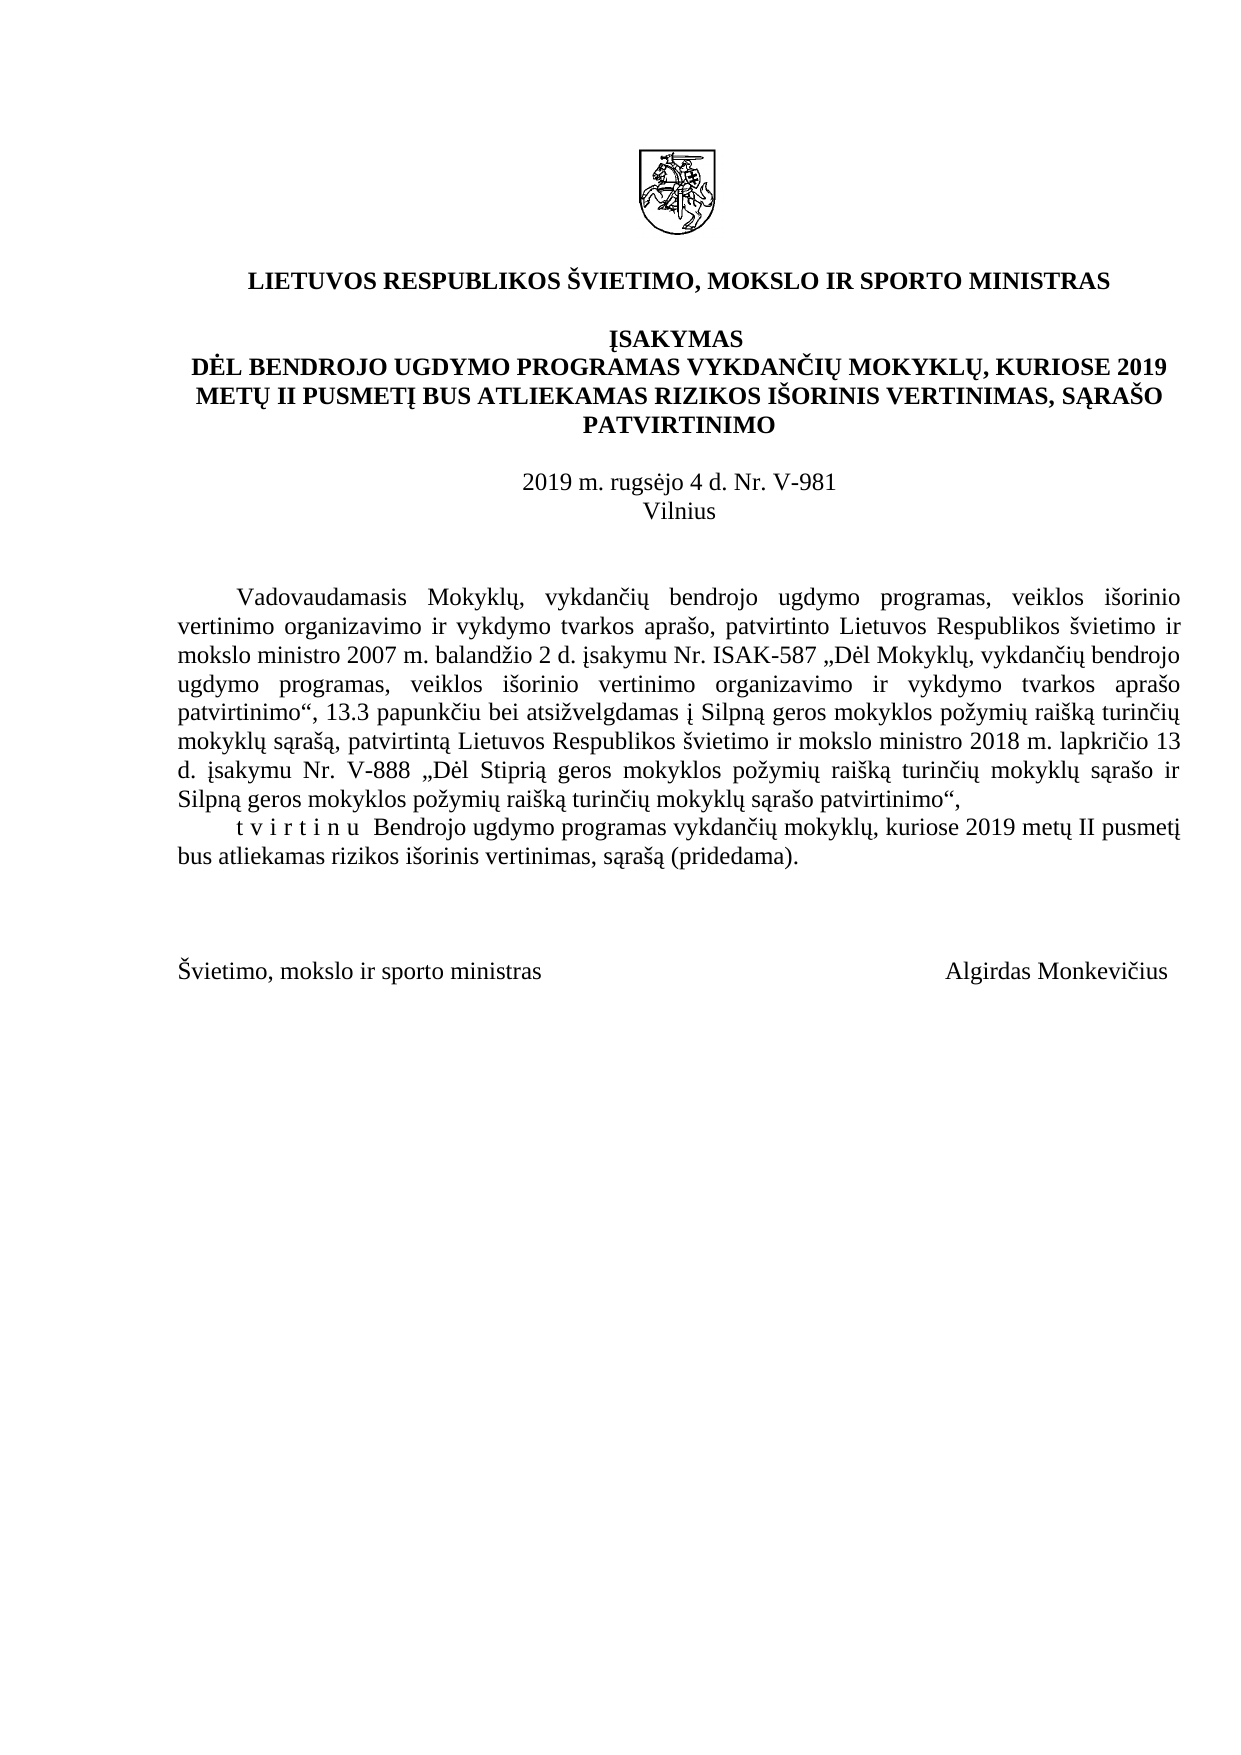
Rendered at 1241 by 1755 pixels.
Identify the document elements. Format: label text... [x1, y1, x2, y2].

text tvirtinu Bendrojo ugdymo programas vykdančių mokyklų, kuriose 2019 metų II pusmetį bus atliekamas rizikos išorinis vertinimas, sąrašą (pridedama). [177, 812, 1181, 870]
text Vadovaudamasis Mokyklų, vykdančių bendrojo ugdymo programas, veiklos išorinio vertinimo organizavimo ir vykdymo tvarkos aprašo, patvirtinto Lietuvos Respublikos švietimo ir mokslo ministro 2007 m. balandžio 2 d. įsakymu Nr. ISAK-587 „Dėl Mokyklų, vykdančių bendrojo ugdymo programas, veiklos išorinio vertinimo organizavimo ir vykdymo tvarkos aprašo patvirtinimo“, 13.3 papunkčiu bei atsižvelgdamas į Silpną geros mokyklos požymių raišką turinčių mokyklų sąrašą, patvirtintą Lietuvos Respublikos švietimo ir mokslo ministro 2018 m. lapkričio 13 d. įsakymu Nr. V-888 „Dėl Stiprią geros mokyklos požymių raišką turinčių mokyklų sąrašo ir Silpną geros mokyklos požymių raišką turinčių mokyklų sąrašo patvirtinimo“, [177, 582, 1181, 812]
text ĮSAKYMAS [177, 324, 1181, 352]
text DĖL bendrojo ugdymo programas vykdančių Mokyklų, kuriose 2019 MEtų II pusmetį bus atliekamas rizikos IŠORINIS VERTINIMaS, SĄRAŠO patvirtinimo [177, 352, 1181, 439]
text LIETUVOS RESPUBLIKOS ŠVIETIMO, MOKSLO IR SPORTO MINISTRAS [177, 266, 1181, 295]
text Švietimo, mokslo ir sporto ministras Algirdas Monkevičius [177, 956, 1181, 985]
text Vilnius [177, 496, 1181, 525]
text 2019 m. rugsėjo 4 d. Nr. V-981 [177, 467, 1181, 496]
